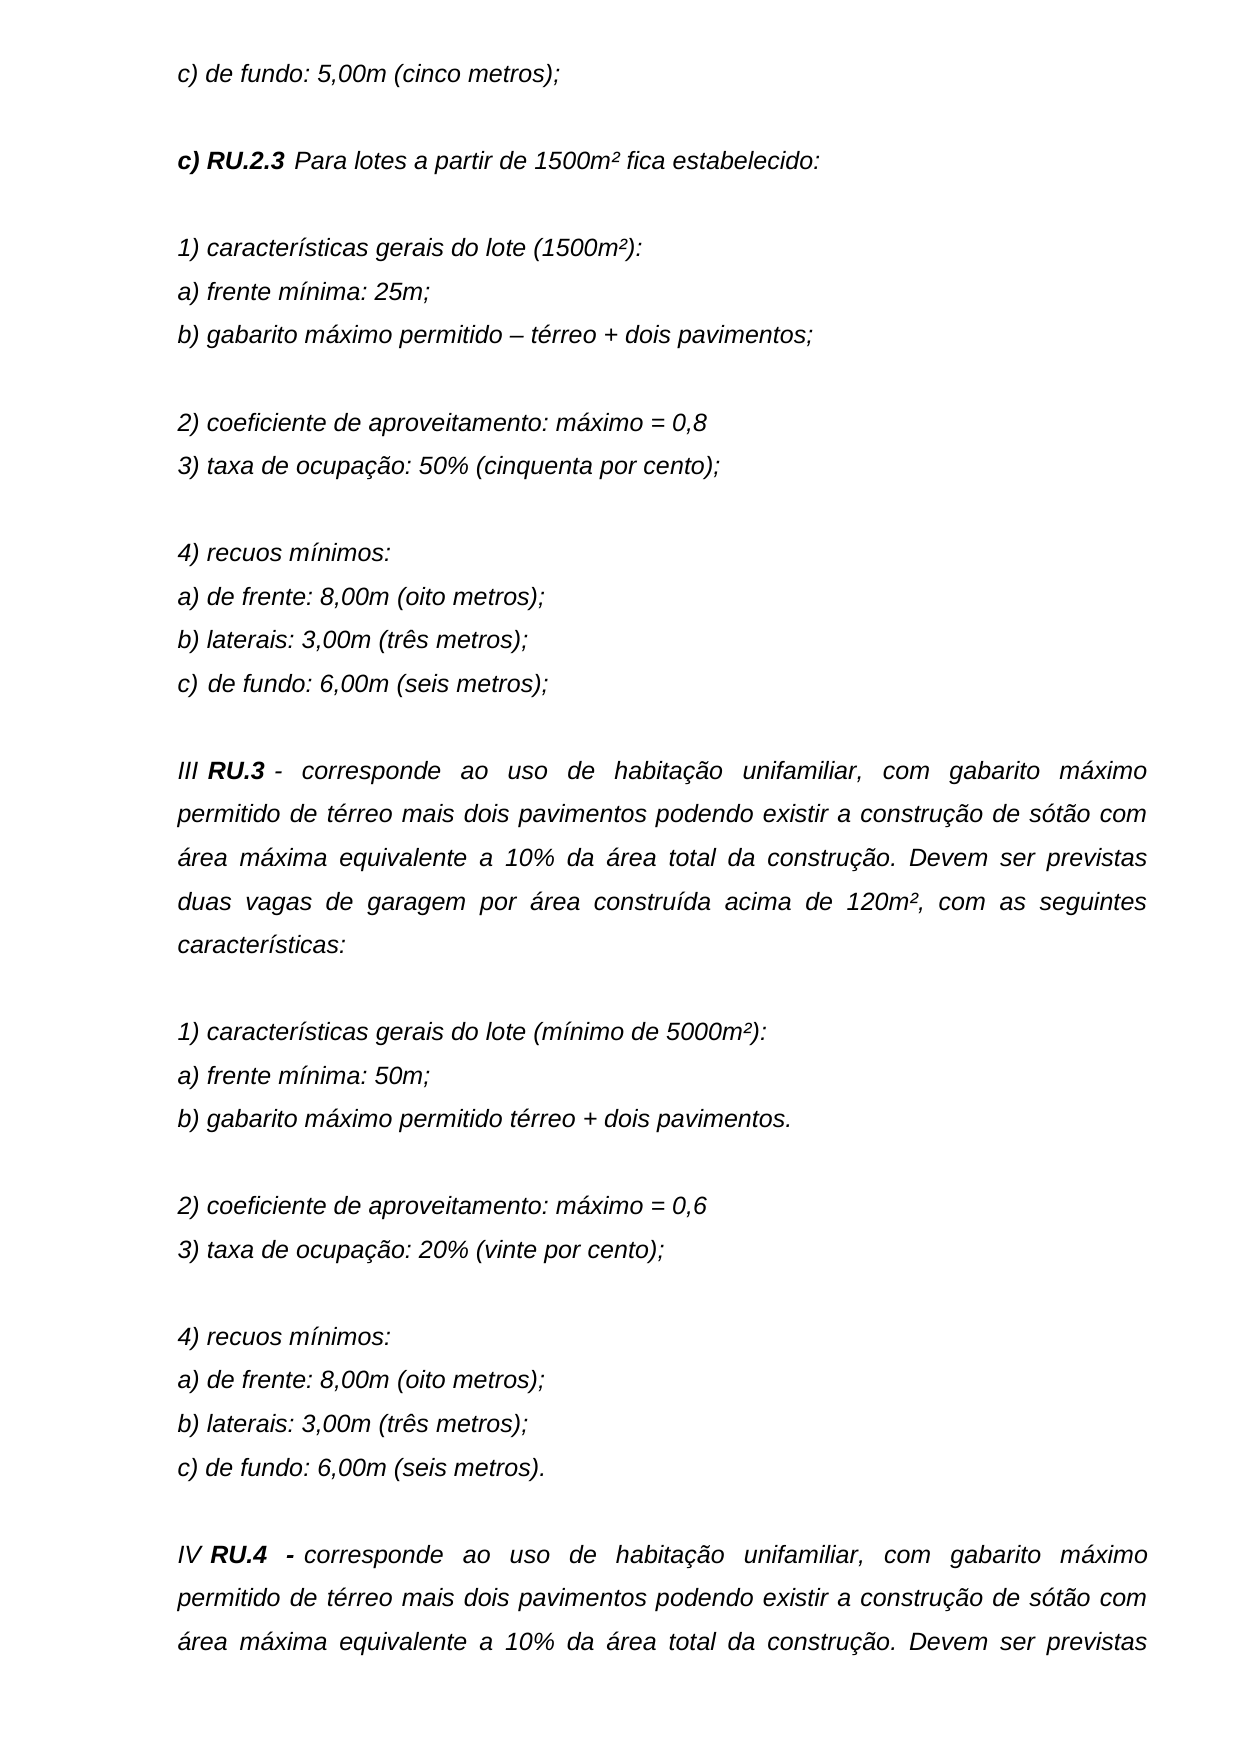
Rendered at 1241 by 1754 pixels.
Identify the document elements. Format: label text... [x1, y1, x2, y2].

text c) de fundo: 5,00m (cinco metros); [177, 59, 1152, 88]
text III RU.3 - corresponde ao uso de habitação unifamiliar, com gabarito máximo permitido de térreo mais dois pavimentos podendo existir a construção de sótão com área máxima equivalente a 10% da área total da construção. Devem ser previstas duas vagas de garagem por área construída acima de 120m², com as seguintes características: [177, 756, 1152, 959]
text b) laterais: 3,00m (três metros); [177, 625, 1152, 654]
text a) de frente: 8,00m (oito metros); [177, 1365, 1152, 1394]
text IV RU.4 - corresponde ao uso de habitação unifamiliar, com gabarito máximo permitido de térreo mais dois pavimentos podendo existir a construção de sótão com área máxima equivalente a 10% da área total da construção. Devem ser previstas [177, 1539, 1152, 1656]
text c) RU.2.3 Para lotes a partir de 1500m² fica estabelecido: [177, 146, 1152, 175]
text b) gabarito máximo permitido – térreo + dois pavimentos; [177, 320, 1152, 349]
text 1) características gerais do lote (1500m²): [177, 233, 1152, 262]
text b) laterais: 3,00m (três metros); [177, 1409, 1152, 1438]
text c) de fundo: 6,00m (seis metros); [177, 669, 1152, 698]
text a) de frente: 8,00m (oito metros); [177, 582, 1152, 611]
text 2) coeficiente de aproveitamento: máximo = 0,6 [177, 1191, 1152, 1220]
text 3) taxa de ocupação: 50% (cinquenta por cento); [177, 451, 1152, 480]
text a) frente mínima: 50m; [177, 1061, 1152, 1089]
text b) gabarito máximo permitido térreo + dois pavimentos. [177, 1104, 1152, 1133]
text 3) taxa de ocupação: 20% (vinte por cento); [177, 1235, 1152, 1264]
text 4) recuos mínimos: [177, 538, 1152, 567]
text 1) características gerais do lote (mínimo de 5000m²): [177, 1017, 1152, 1046]
text 4) recuos mínimos: [177, 1322, 1152, 1351]
text c) de fundo: 6,00m (seis metros). [177, 1452, 1152, 1481]
text a) frente mínima: 25m; [177, 277, 1152, 306]
text 2) coeficiente de aproveitamento: máximo = 0,8 [177, 407, 1152, 436]
